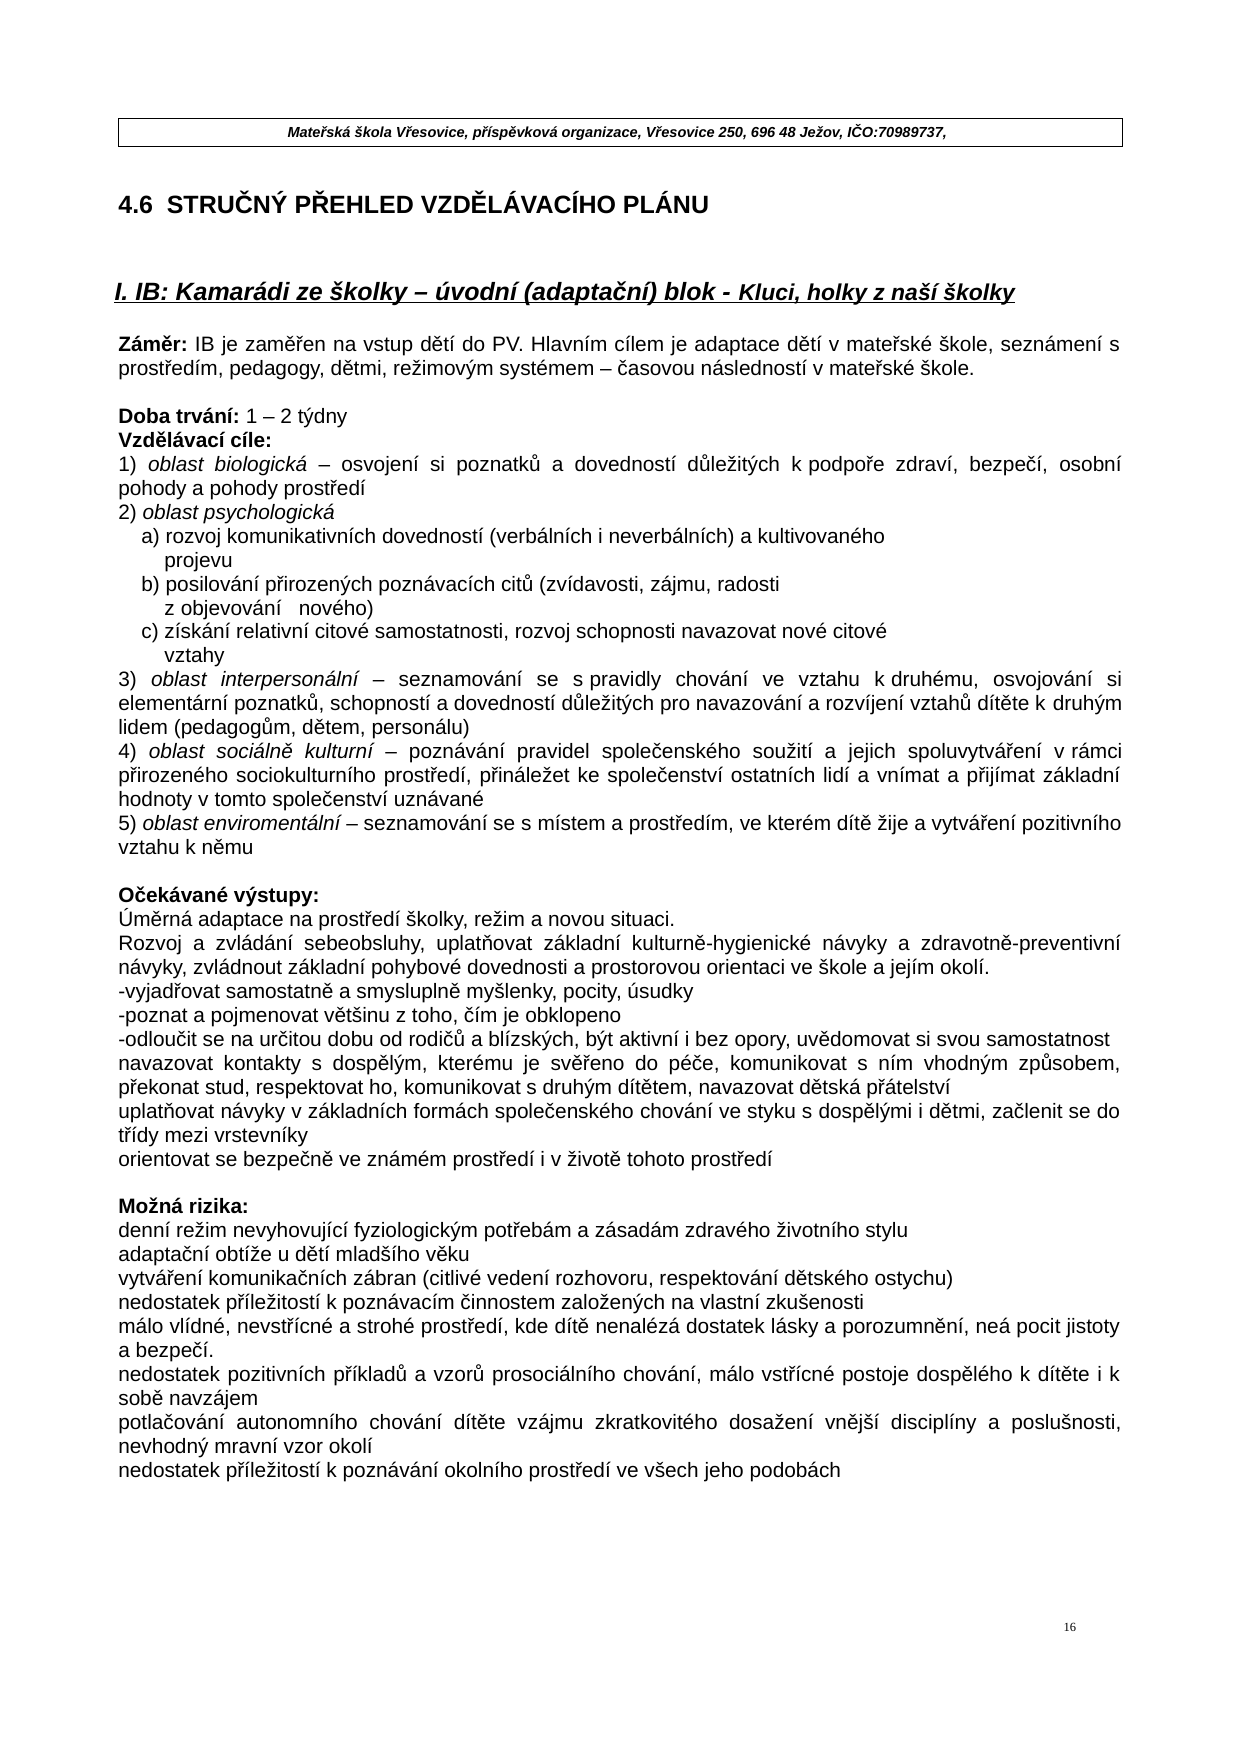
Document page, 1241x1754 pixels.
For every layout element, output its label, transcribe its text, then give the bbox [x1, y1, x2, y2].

text Vzdělávací cíle: [118, 428, 1122, 452]
text denní režim nevyhovující fyziologickým potřebám a zásadám zdravého životního stylu [118, 1218, 1122, 1242]
text adaptační obtíže u dětí mladšího věku [118, 1242, 1122, 1266]
text nedostatek příležitostí k poznávacím činnostem založených na vlastní zkušenosti [118, 1290, 1122, 1314]
text b) posilování přirozených poznávacích citů (zvídavosti, zájmu, radosti [118, 571, 1122, 595]
text -vyjadřovat samostatně a smysluplně myšlenky, pocity, úsudky [118, 979, 1122, 1003]
text Očekávané výstupy: [118, 883, 1122, 907]
text orientovat se bezpečně ve známém prostředí i v životě tohoto prostředí [118, 1146, 1122, 1170]
text c) získání relativní citové samostatnosti, rozvoj schopnosti navazovat nové citové [118, 619, 1122, 643]
text Doba trvání: 1 – 2 týdny [118, 404, 1122, 428]
text projevu [118, 547, 1122, 571]
text 2) oblast psychologická [118, 499, 1122, 523]
list I. IB: Kamarádi ze školky – úvodní (adaptační) blok - Kluci, holky z naší školky [111, 277, 1122, 305]
text z objevování nového) [118, 595, 1122, 619]
text -poznat a pojmenovat většinu z toho, čím je obklopeno [118, 1003, 1122, 1027]
text 5) oblast enviromentální – seznamování se s místem a prostředím, ve kterém dítě žije a vytváření pozitivního vztahu k němu [118, 811, 1122, 859]
text 1) oblast biologická – osvojení si poznatků a dovedností důležitých k podpoře zdraví, bezpečí, osobní pohody a pohody prostředí [118, 452, 1122, 499]
text 3) oblast interpersonální – seznamování se s pravidly chování ve vztahu k druhému, osvojování si elementární poznatků, schopností a dovedností důležitých pro navazování a rozvíjení vztahů dítěte k druhým lidem (pedagogům, dětem, personálu) [118, 667, 1122, 739]
text a) rozvoj komunikativních dovedností (verbálních i neverbálních) a kultivovaného [118, 523, 1122, 547]
text navazovat kontakty s dospělým, kterému je svěřeno do péče, komunikovat s ním vhodným způsobem, překonat stud, respektovat ho, komunikovat s druhým dítětem, navazovat dětská přátelství [118, 1051, 1122, 1098]
text uplatňovat návyky v základních formách společenského chování ve styku s dospělými i dětmi, začlenit se do třídy mezi vrstevníky [118, 1098, 1122, 1146]
text Možná rizika: [118, 1194, 1122, 1218]
text nedostatek příležitostí k poznávání okolního prostředí ve všech jeho podobách [118, 1458, 1122, 1482]
text vztahy [118, 643, 1122, 667]
text Záměr: IB je zaměřen na vstup dětí do PV. Hlavním cílem je adaptace dětí v mateřské škole, seznámení s prostředím, pedagogy, dětmi, režimovým systémem – časovou následností v mateřské škole. [118, 332, 1122, 380]
text -odloučit se na určitou dobu od rodičů a blízských, být aktivní i bez opory, uvědomovat si svou samostatnost [118, 1027, 1122, 1051]
text 4) oblast sociálně kulturní – poznávání pravidel společenského soužití a jejich spoluvytváření v rámci přirozeného sociokulturního prostředí, přináležet ke společenství ostatních lidí a vnímat a přijímat základní hodnoty v tomto společenství uznávané [118, 739, 1122, 811]
text Úměrná adaptace na prostředí školky, režim a novou situaci. [118, 907, 1122, 931]
text potlačování autonomního chování dítěte vzájmu zkratkovitého dosažení vnější disciplíny a poslušnosti, nevhodný mravní vzor okolí [118, 1410, 1122, 1458]
text málo vlídné, nevstřícné a strohé prostředí, kde dítě nenalézá dostatek lásky a porozumnění, neá pocit jistoty a bezpečí. [118, 1314, 1122, 1362]
text vytváření komunikačních zábran (citlivé vedení rozhovoru, respektování dětského ostychu) [118, 1266, 1122, 1290]
text Rozvoj a zvládání sebeobsluhy, uplatňovat základní kulturně-hygienické návyky a zdravotně-preventivní návyky, zvládnout základní pohybové dovednosti a prostorovou orientaci ve škole a jejím okolí. [118, 931, 1122, 979]
text 4.6 STRUČNÝ PŘEHLED VZDĚLÁVACÍHO PLÁNU [118, 190, 1122, 219]
text nedostatek pozitivních příkladů a vzorů prosociálního chování, málo vstřícné postoje dospělého k dítěte i k sobě navzájem [118, 1362, 1122, 1410]
